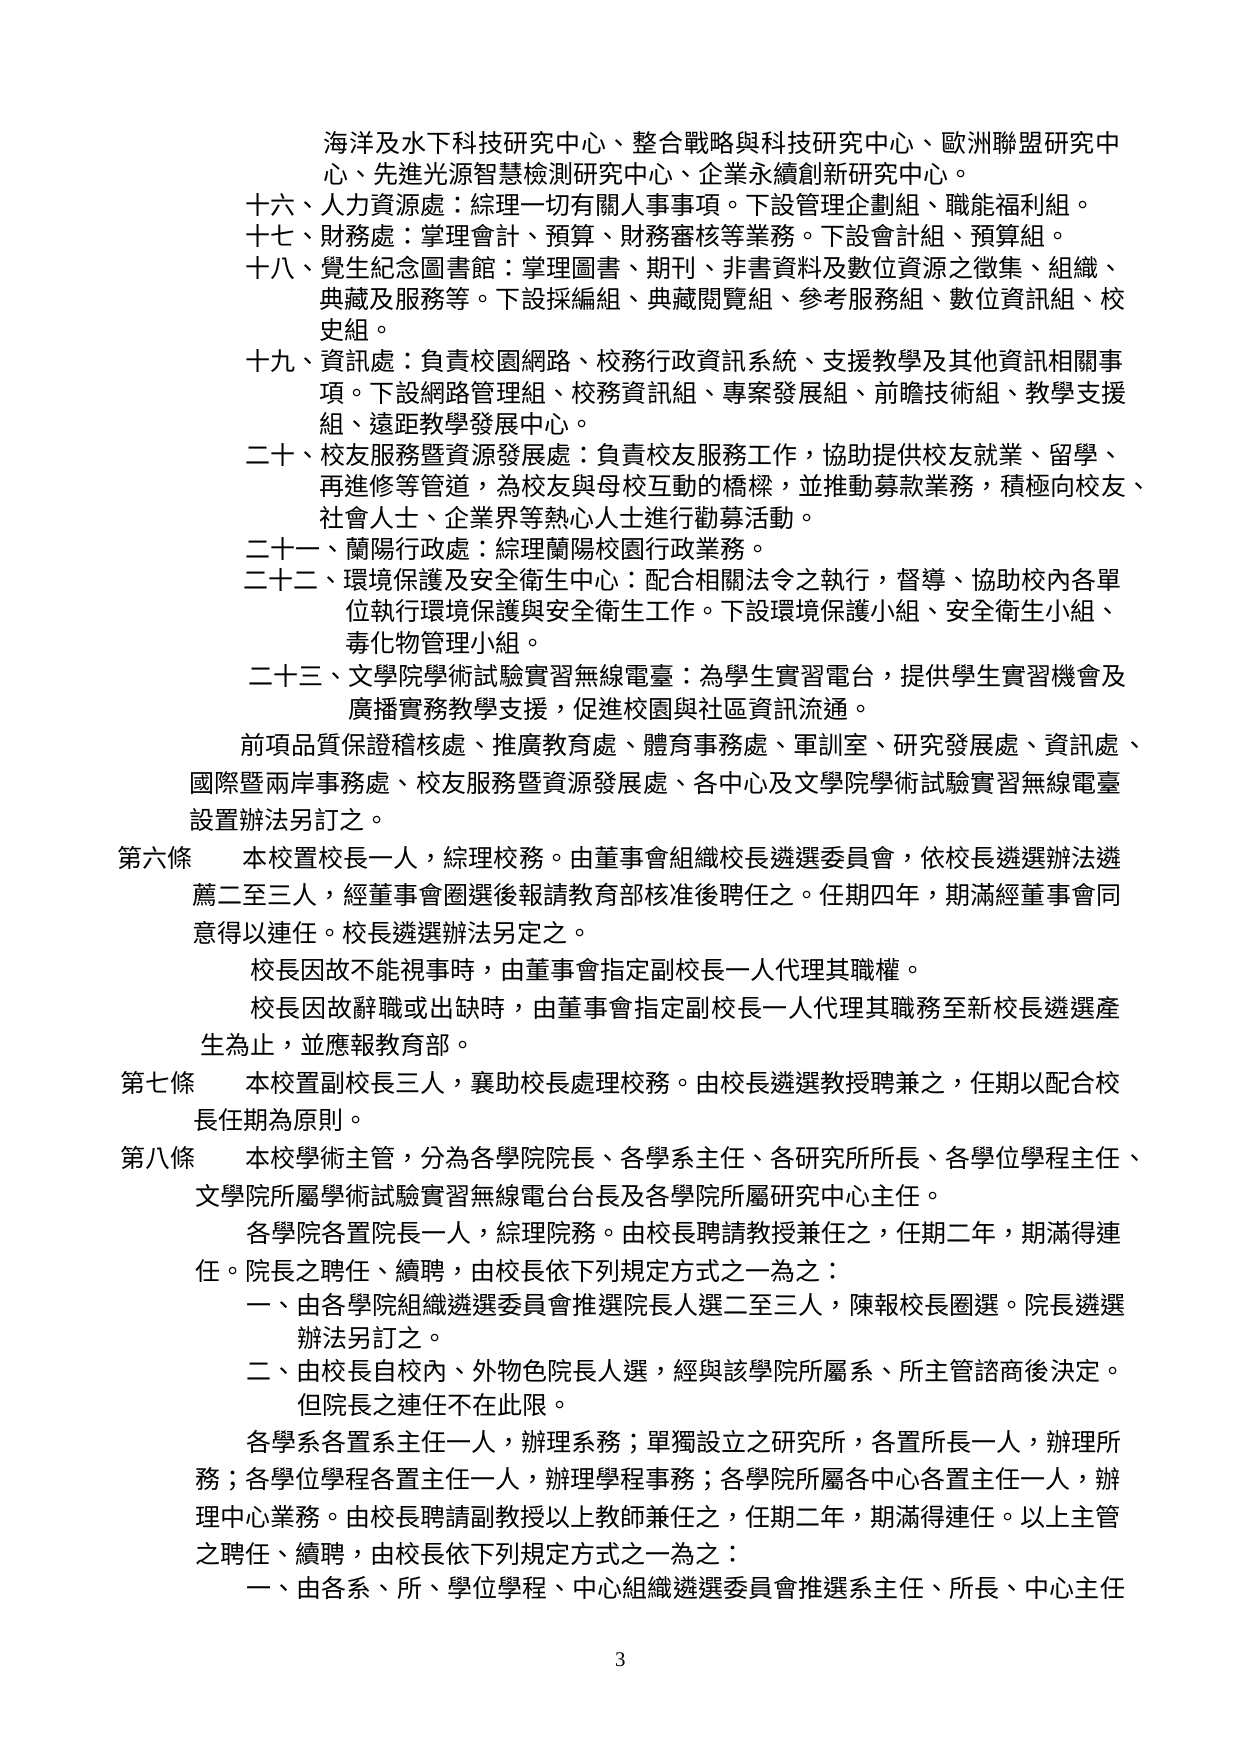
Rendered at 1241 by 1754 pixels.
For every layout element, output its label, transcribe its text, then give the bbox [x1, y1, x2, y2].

text 第六條 本校置校長一人，綜理校務。由董事會組織校長遴選委員會，依校長遴選辦法遴薦二至三人，經董事會圈選後報請教育部核准後聘任之。任期四年，期滿經董事會同意得以連任。校長遴選辦法另定之。 [117, 837, 1122, 950]
text 十六、人力資源處：綜理一切有關人事事項。下設管理企劃組、職能福利組。 [245, 189, 1126, 221]
text 校長因故辭職或出缺時，由董事會指定副校長一人代理其職務至新校長遴選產生為止，並應報教育部。 [200, 987, 1122, 1062]
text 一、由各系、所、學位學程、中心組織遴選委員會推選系主任、所長、中心主任 [246, 1571, 1126, 1604]
text 海洋及水下科技研究中心、整合戰略與科技研究中心、歐洲聯盟研究中心、先進光源智慧檢測研究中心、企業永續創新研究中心。 [246, 127, 1122, 189]
text 各學院各置院長一人，綜理院務。由校長聘請教授兼任之，任期二年，期滿得連任。院長之聘任、續聘，由校長依下列規定方式之一為之： [195, 1212, 1122, 1287]
text 二十、校友服務暨資源發展處：負責校友服務工作，協助提供校友就業、留學、再進修等管道，為校友與母校互動的橋樑，並推動募款業務，積極向校友、社會人士、企業界等熱心人士進行勸募活動。 [245, 439, 1126, 533]
text 二、由校長自校內、外物色院長人選，經與該學院所屬系、所主管諮商後決定。但院長之連任不在此限。 [246, 1354, 1126, 1421]
text 十八、覺生紀念圖書館：掌理圖書、期刊、非書資料及數位資源之徵集、組織、典藏及服務等。下設採編組、典藏閱覽組、參考服務組、數位資訊組、校史組。 [245, 252, 1126, 346]
text 校長因故不能視事時，由董事會指定副校長一人代理其職權。 [200, 950, 1122, 987]
text 二十一、蘭陽行政處：綜理蘭陽校園行政業務。 [245, 533, 1126, 564]
text 十七、財務處：掌理會計、預算、財務審核等業務。下設會計組、預算組。 [245, 221, 1126, 252]
text 第七條 本校置副校長三人，襄助校長處理校務。由校長遴選教授聘兼之，任期以配合校長任期為原則。 [120, 1062, 1122, 1137]
text 第八條 本校學術主管，分為各學院院長、各學系主任、各研究所所長、各學位學程主任、文學院所屬學術試驗實習無線電台台長及各學院所屬研究中心主任。 [120, 1137, 1122, 1212]
text 一、由各學院組織遴選委員會推選院長人選二至三人，陳報校長圈選。院長遴選辦法另訂之。 [246, 1287, 1126, 1354]
text 前項品質保證稽核處、推廣教育處、體育事務處、軍訓室、研究發展處、資訊處、國際暨兩岸事務處、校友服務暨資源發展處、各中心及文學院學術試驗實習無線電臺設置辦法另訂之。 [189, 725, 1122, 837]
text 十九、資訊處：負責校園網路、校務行政資訊系統、支援教學及其他資訊相關事項。下設網路管理組、校務資訊組、專案發展組、前瞻技術組、教學支援組、遠距教學發展中心。 [245, 346, 1126, 439]
text 各學系各置系主任一人，辦理系務；單獨設立之研究所，各置所長一人，辦理所務；各學位學程各置主任一人，辦理學程事務；各學院所屬各中心各置主任一人，辦理中心業務。由校長聘請副教授以上教師兼任之，任期二年，期滿得連任。以上主管之聘任、續聘，由校長依下列規定方式之一為之： [195, 1421, 1122, 1571]
text 二十二、環境保護及安全衛生中心：配合相關法令之執行，督導、協助校內各單位執行環境保護與安全衛生工作。下設環境保護小組、安全衛生小組、毒化物管理小組。 [243, 564, 1122, 658]
text 二十三、文學院學術試驗實習無線電臺：為學生實習電台，提供學生實習機會及廣播實務教學支援，促進校園與社區資訊流通。 [248, 658, 1126, 725]
